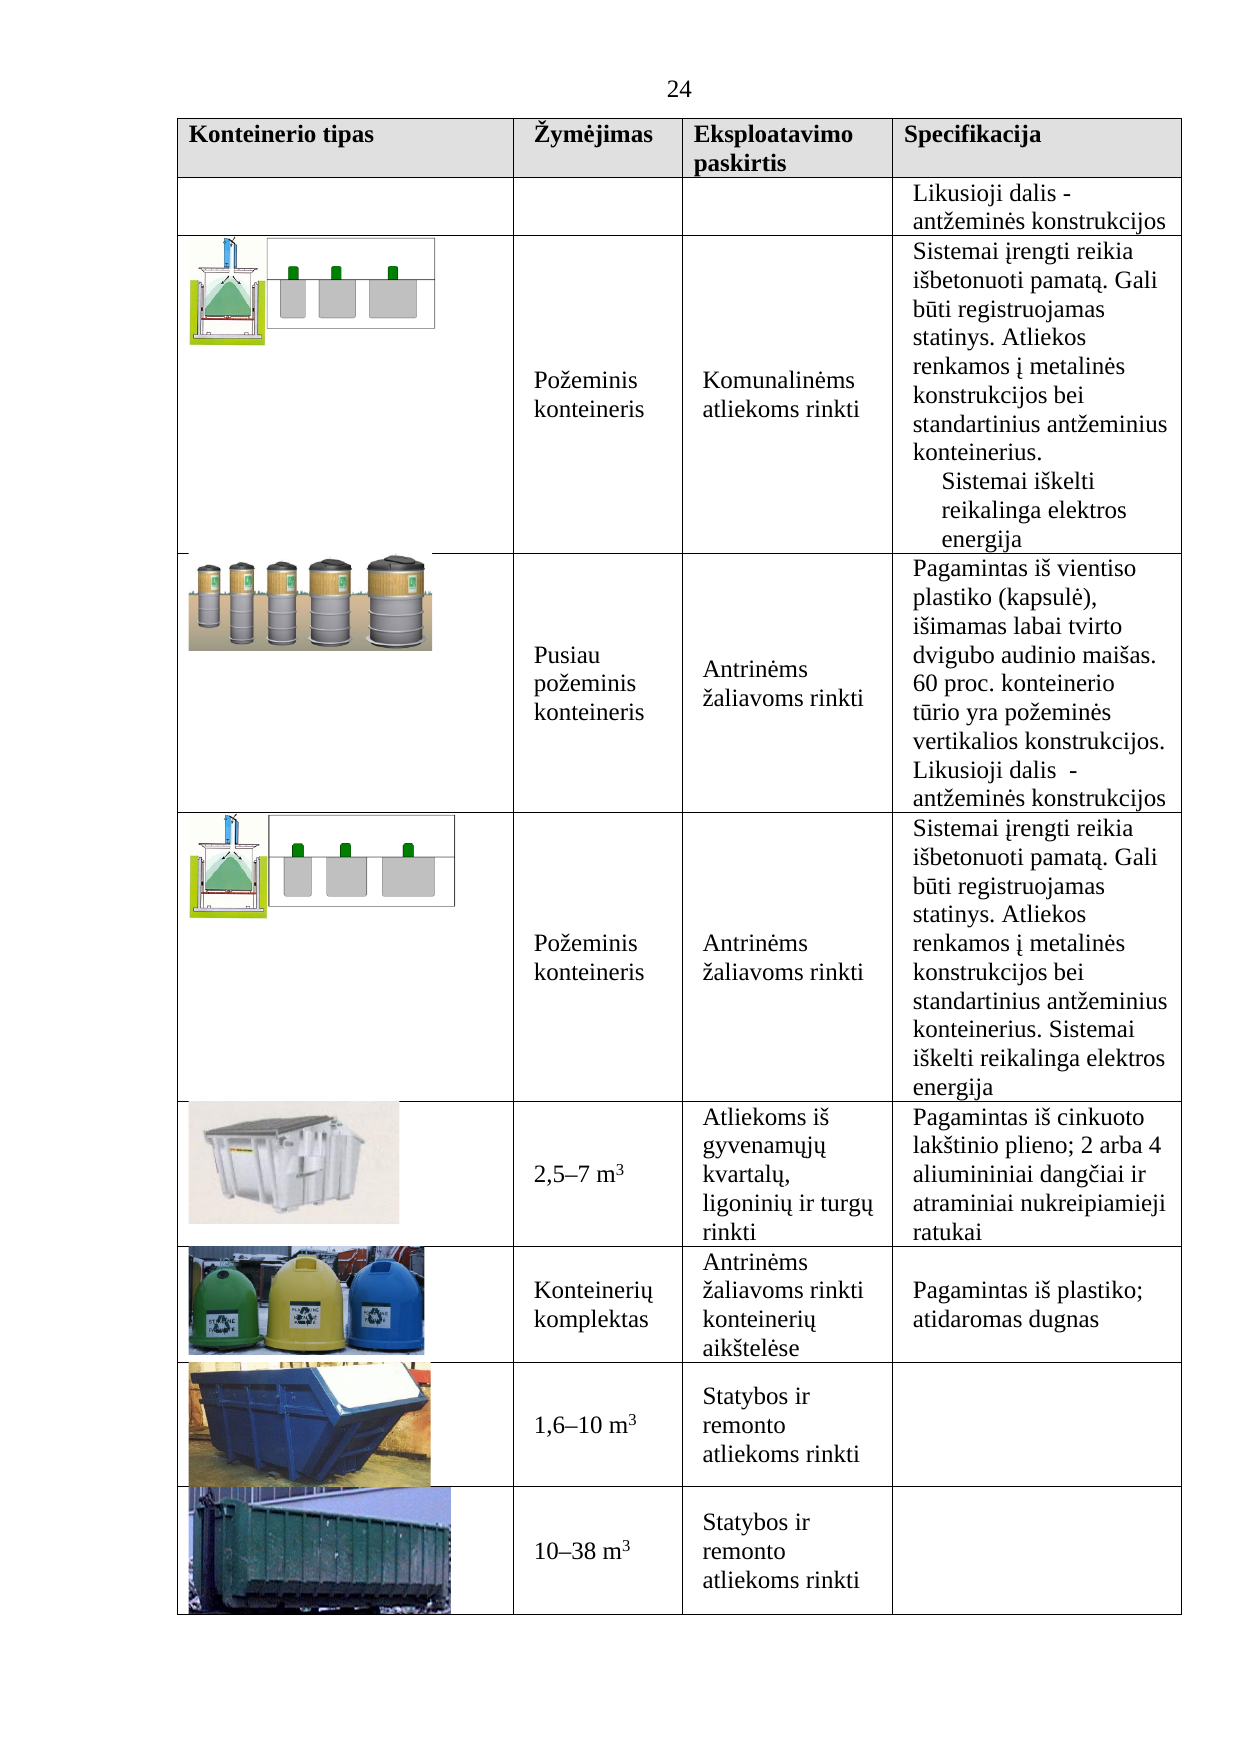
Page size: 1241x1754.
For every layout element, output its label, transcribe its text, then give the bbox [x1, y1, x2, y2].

table_cell 2,5–7 m3 [514, 1102, 682, 1246]
table_cell [431, 1363, 513, 1486]
table_cell 10–38 m3 [514, 1487, 682, 1614]
table_cell [514, 178, 682, 235]
table_cell Pagamintas iš plastiko; atidaromas dugnas [893, 1247, 1181, 1362]
table_cell Antrinėms žaliavoms rinkti [683, 554, 892, 812]
table_cell [178, 1487, 188, 1614]
table_cell Komunalinėms atliekoms rinkti [683, 236, 892, 552]
table_cell [178, 236, 513, 552]
table_cell [178, 813, 513, 1101]
table_header Eksploatavimo paskirtis [683, 119, 892, 177]
table_header Žymėjimas [514, 119, 682, 177]
table_cell [178, 1247, 513, 1362]
table_cell Požeminis konteineris [514, 813, 682, 1101]
table_cell Pagamintas iš vientiso plastiko (kapsulė), išimamas labai tvirto dvigubo audinio maišas. 60 proc. konteinerio tūrio yra požeminės vertikalios konstrukcijos. Likusioji dalis - antžeminės konstrukcijos [893, 554, 1181, 812]
table_cell Požeminis konteineris [514, 236, 682, 552]
table_cell [451, 1487, 513, 1614]
table_cell [893, 1487, 1181, 1614]
table_header Specifikacija [893, 119, 1181, 177]
table_cell Sistemai įrengti reikia išbetonuoti pamatą. Gali būti registruojamas statinys. Atliekos renkamos į metalinės konstrukcijos bei standartinius antžeminius konteinerius. Sistemai iškelti reikalinga elektros energija [893, 236, 1181, 552]
table_cell [178, 178, 513, 235]
table_cell [683, 178, 892, 235]
table_header Konteinerio tipas [178, 119, 513, 177]
table_cell Statybos ir remonto atliekoms rinkti [683, 1363, 892, 1486]
table_cell Atliekoms iš gyvenamųjų kvartalų, ligoninių ir turgų rinkti [683, 1102, 892, 1246]
table_cell Pagamintas iš cinkuoto lakštinio plieno; 2 arba 4 aliumininiai dangčiai ir atraminiai nukreipiamieji ratukai [893, 1102, 1181, 1246]
table_cell Likusioji dalis - antžeminės konstrukcijos [893, 178, 1181, 235]
table_cell [178, 1102, 513, 1246]
table_cell [178, 1363, 188, 1486]
table_cell Antrinėms žaliavoms rinkti [683, 813, 892, 1101]
table_cell Sistemai įrengti reikia išbetonuoti pamatą. Gali būti registruojamas statinys. Atliekos renkamos į metalinės konstrukcijos bei standartinius antžeminius konteinerius. Sistemai iškelti reikalinga elektros energija [893, 813, 1181, 1101]
table_cell Antrinėms žaliavoms rinkti konteinerių aikštelėse [683, 1247, 892, 1362]
table_cell Statybos ir remonto atliekoms rinkti [683, 1487, 892, 1614]
table_cell 1,6–10 m3 [514, 1363, 682, 1486]
table_cell [893, 1363, 1181, 1486]
table_cell Pusiau požeminis konteineris [514, 554, 682, 812]
table_cell [178, 554, 513, 812]
table_cell Konteinerių komplektas [514, 1247, 682, 1362]
